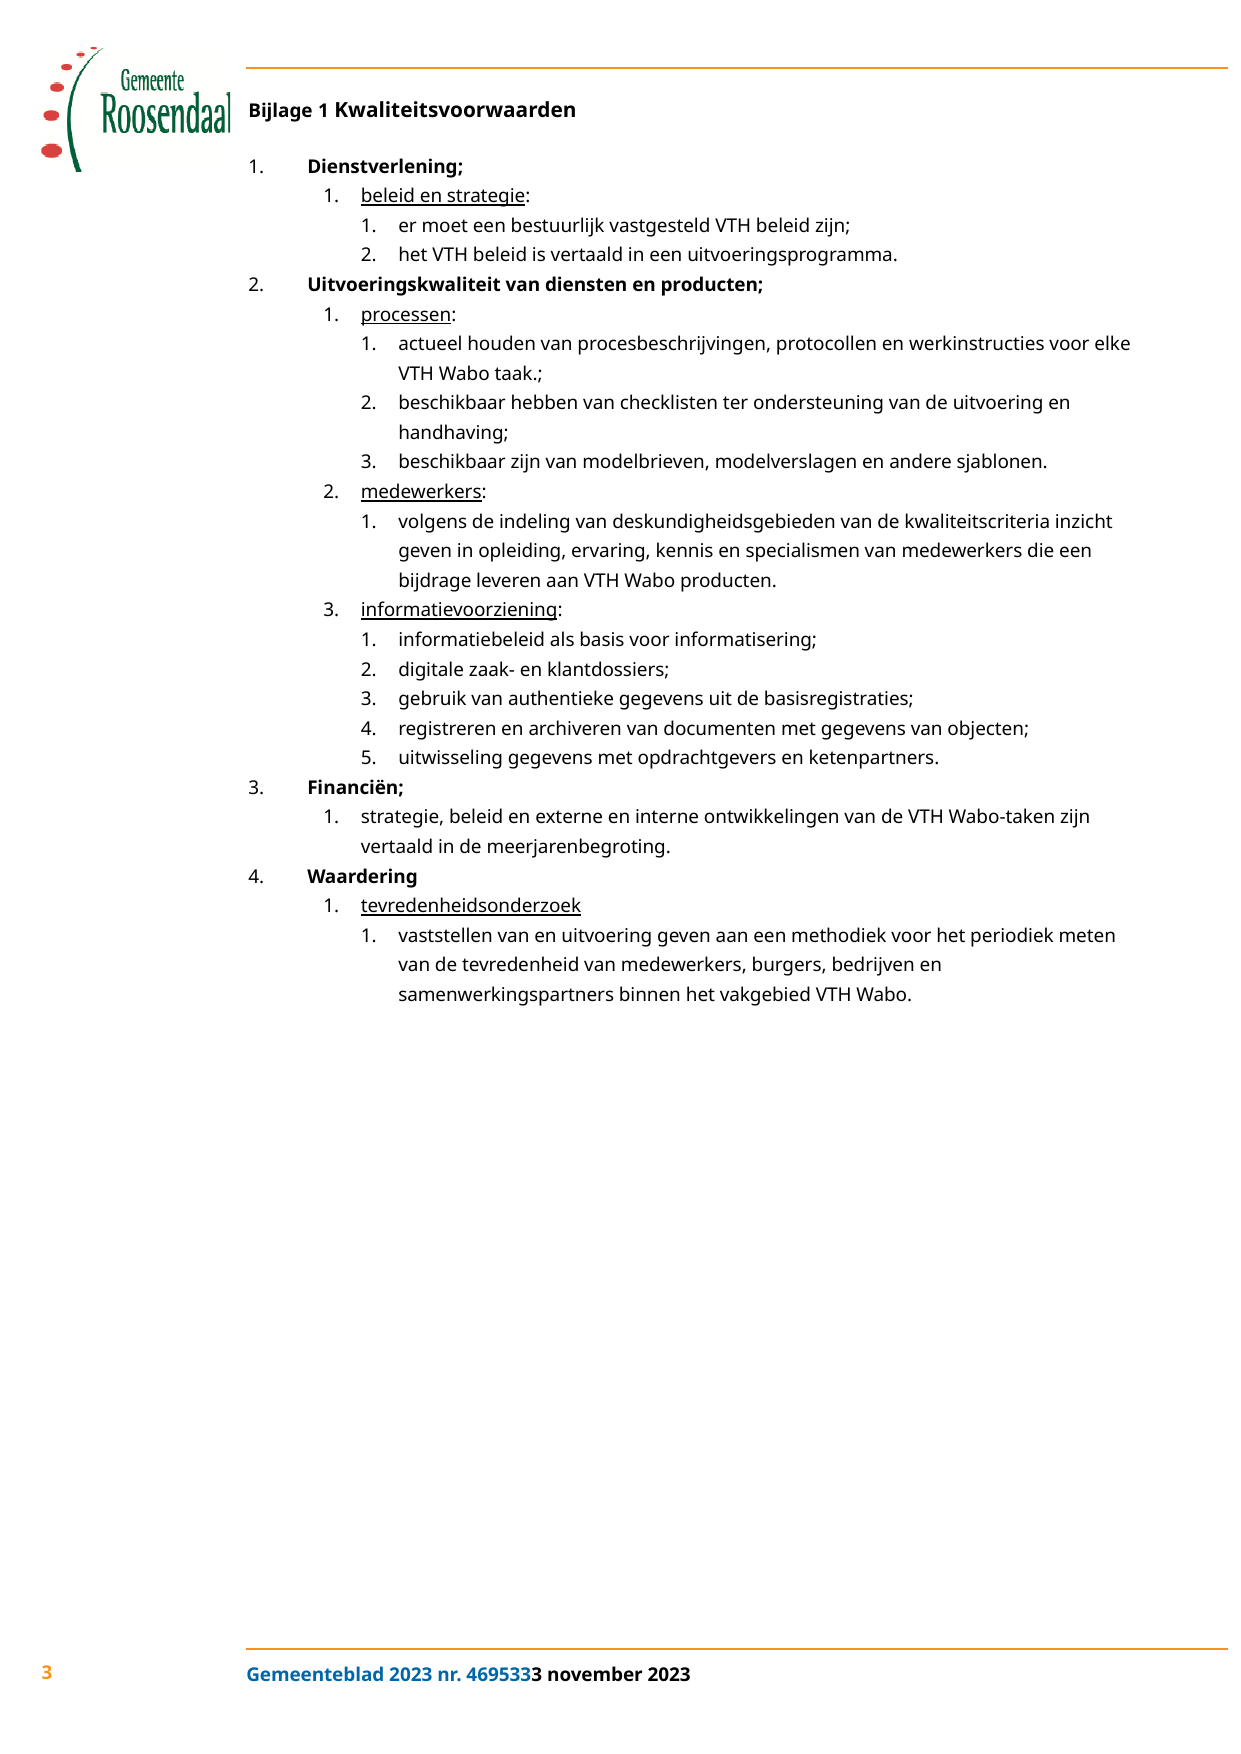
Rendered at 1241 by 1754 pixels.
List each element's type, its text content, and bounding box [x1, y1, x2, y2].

picture [41, 47, 231, 172]
list strategie, beleid en externe en interne ontwikkelingen van de VTH Wabo-taken zijn vertaald in de meerjarenbegroting. [323, 804, 1152, 859]
list digitale zaak- en klantdossiers; [361, 656, 1152, 682]
list volgens de indeling van deskundigheidsgebieden van de kwaliteitscriteria inzicht geven in opleiding, ervaring, kennis en specialismen van medewerkers die een bijdrage leveren aan VTH Wabo producten. [361, 508, 1152, 593]
list beleid en strategie: [323, 182, 1152, 208]
list informatiebeleid als basis voor informatisering; [361, 626, 1152, 652]
list informatievoorziening: [323, 597, 1152, 622]
list beschikbaar zijn van modelbrieven, modelverslagen en andere sjablonen. [361, 449, 1152, 474]
list Dienstverlening; [248, 153, 1152, 179]
list vaststellen van en uitvoering geven aan een methodiek voor het periodiek meten van de tevredenheid van medewerkers, burgers, bedrijven en samenwerkingspartners binnen het vakgebied VTH Wabo. [361, 922, 1152, 1007]
list het VTH beleid is vertaald in een uitvoeringsprogramma. [361, 242, 1152, 267]
list actueel houden van procesbeschrijvingen, protocollen en werkinstructies voor elke VTH Wabo taak.; [361, 330, 1152, 386]
list er moet een bestuurlijk vastgesteld VTH beleid zijn; [361, 212, 1152, 238]
list processen: [323, 301, 1152, 327]
list Waardering [248, 863, 1152, 889]
list gebruik van authentieke gegevens uit de basisregistraties; [361, 685, 1152, 711]
list registreren en archiveren van documenten met gegevens van objecten; [361, 715, 1152, 741]
list uitwisseling gegevens met opdrachtgevers en ketenpartners. [361, 744, 1152, 770]
list Financiën; [248, 774, 1152, 800]
list Uitvoeringskwaliteit van diensten en producten; [248, 271, 1152, 297]
list beschikbaar hebben van checklisten ter ondersteuning van de uitvoering en handhaving; [361, 389, 1152, 445]
list medewerkers: [323, 478, 1152, 504]
text Bijlage 1 Kwaliteitsvoorwaarden [248, 95, 1152, 123]
list tevredenheidsonderzoek [323, 892, 1152, 918]
